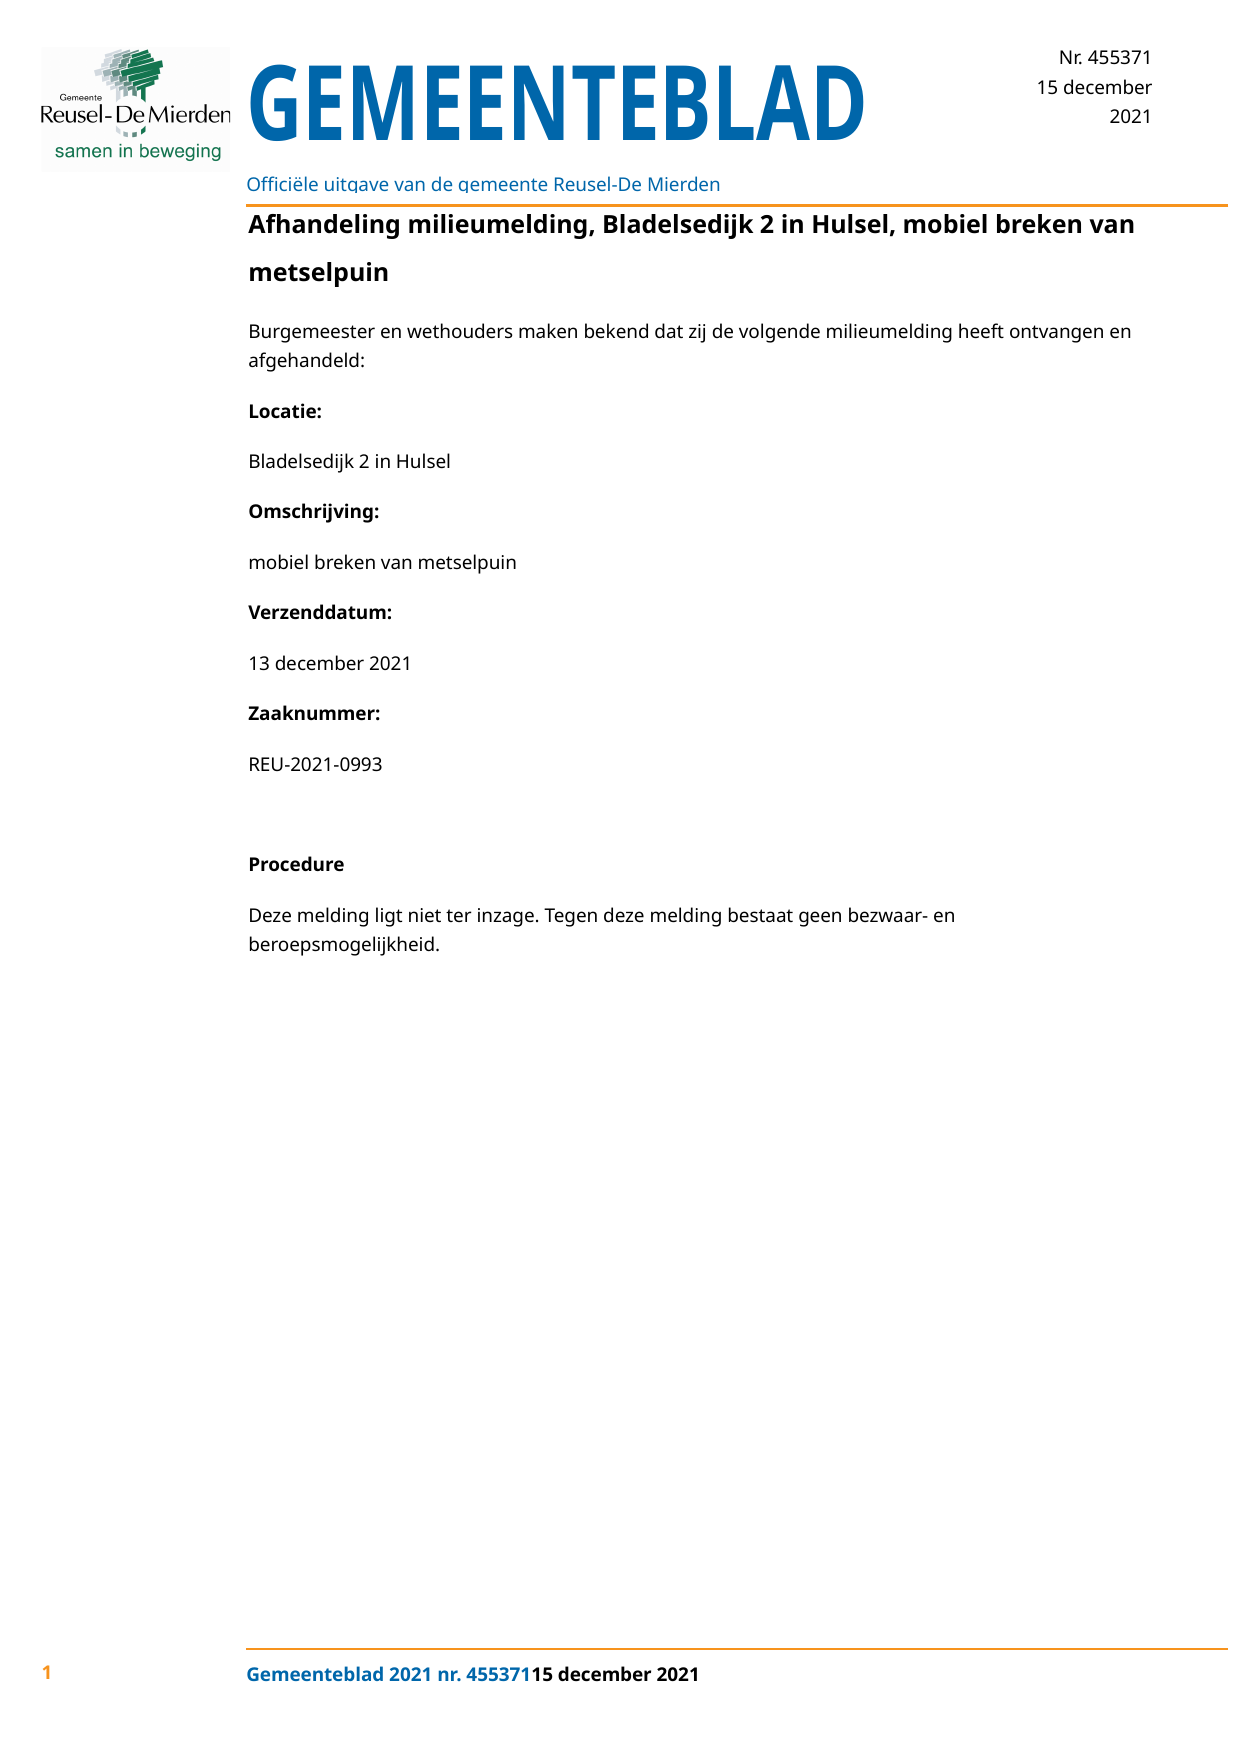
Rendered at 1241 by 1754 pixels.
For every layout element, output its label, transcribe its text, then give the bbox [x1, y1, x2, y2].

text Procedure [248, 852, 1152, 877]
text Omschrijving: [248, 499, 1152, 524]
text Deze melding ligt niet ter inzage. Tegen deze melding bestaat geen bezwaar- en beroepsmogelijkheid. [248, 902, 1152, 957]
text Locatie: [248, 398, 1152, 424]
text Bladelsedijk 2 in Hulsel [248, 448, 1152, 474]
text Zaaknummer: [248, 700, 1152, 726]
picture [41, 47, 231, 172]
text REU-2021-0993 [248, 751, 1152, 777]
text mobiel breken van metselpuin [248, 549, 1152, 575]
text 13 december 2021 [248, 650, 1152, 676]
text Verzenddatum: [248, 599, 1152, 625]
text Afhandeling milieumelding, Bladelsedijk 2 in Hulsel, mobiel breken van metselpuin [248, 207, 1152, 288]
text Burgemeester en wethouders maken bekend dat zij de volgende milieumelding heeft ontvangen en afgehandeld: [248, 318, 1152, 373]
